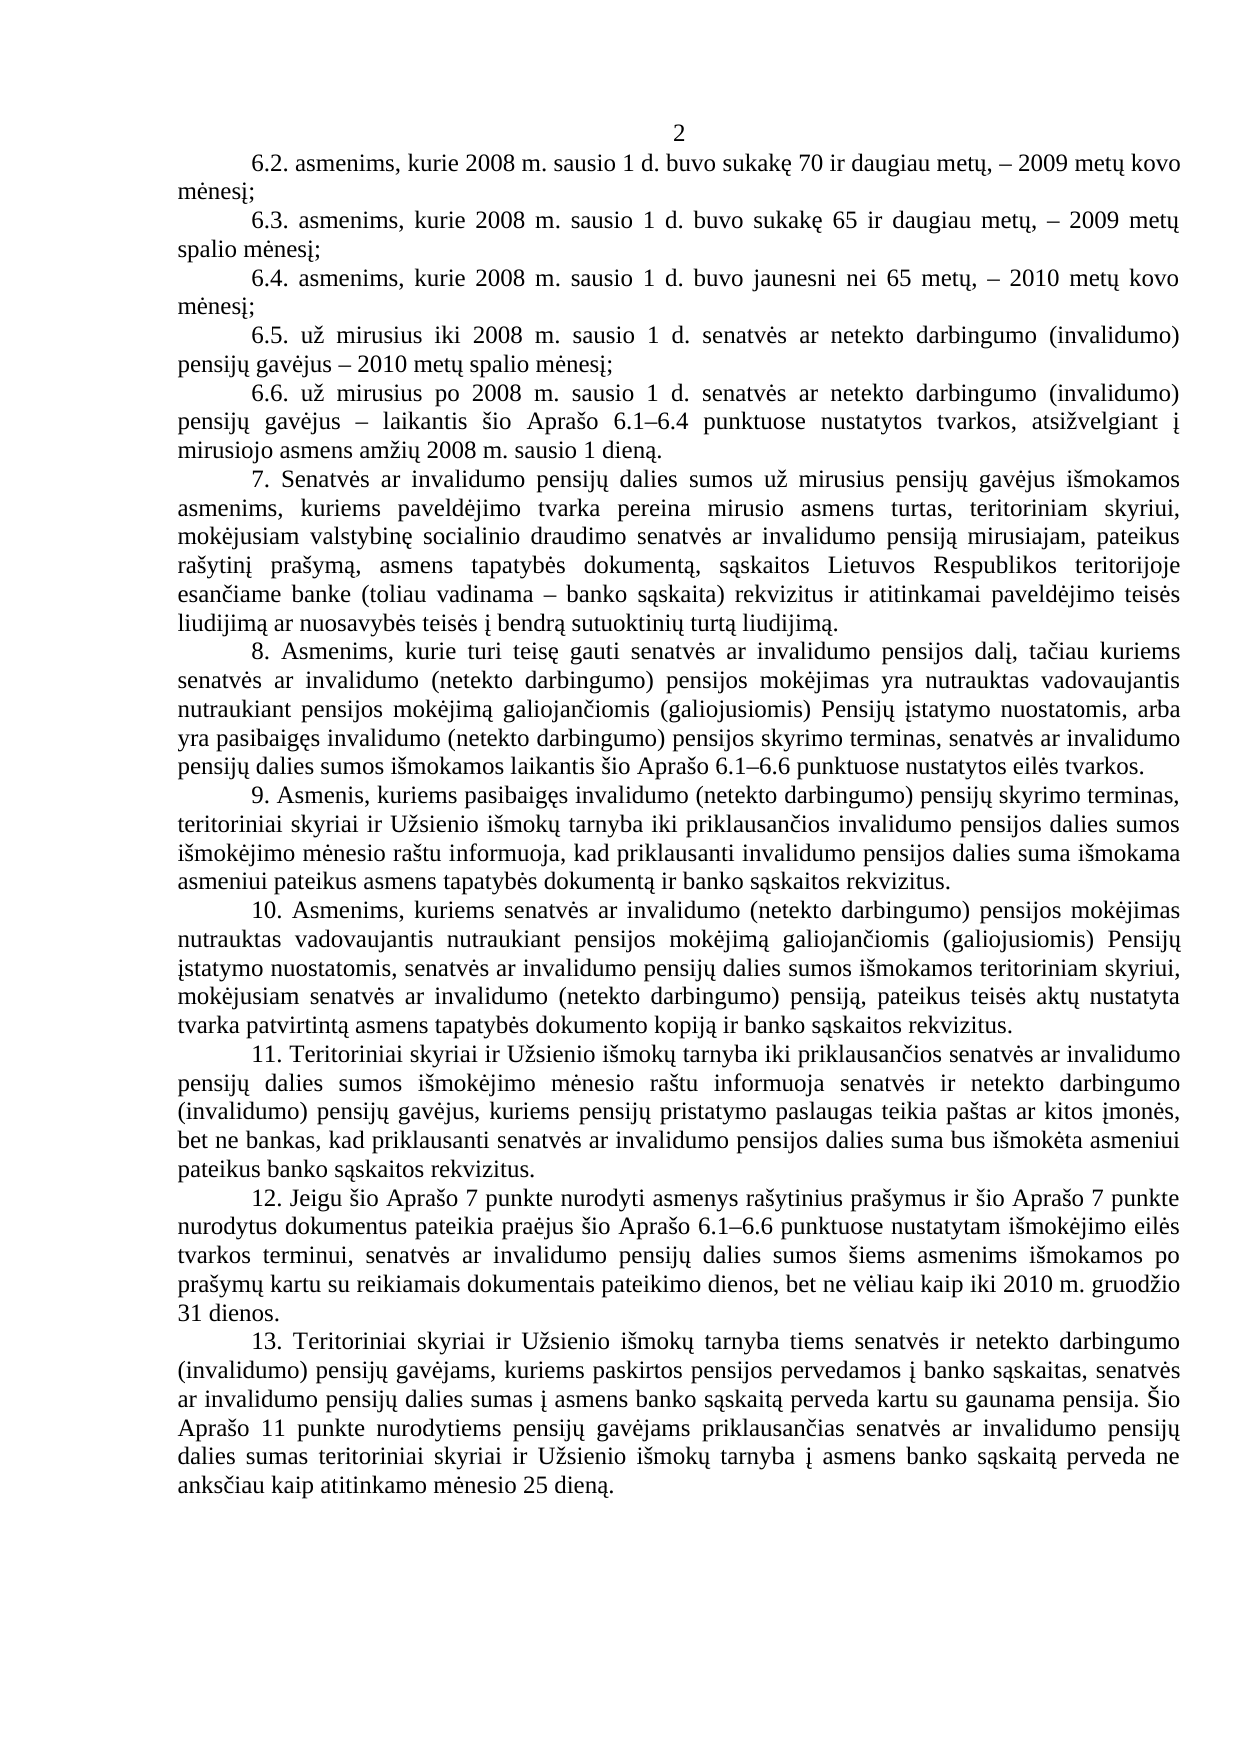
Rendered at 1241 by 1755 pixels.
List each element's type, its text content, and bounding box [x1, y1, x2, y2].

text 6.5. už mirusius iki 2008 m. sausio 1 d. senatvės ar netekto darbingumo (invalidumo) pensijų gavėjus – 2010 metų spalio mėnesį; [177, 320, 1181, 378]
text 6.4. asmenims, kurie 2008 m. sausio 1 d. buvo jaunesni nei 65 metų, – 2010 metų kovo mėnesį; [177, 263, 1181, 320]
text 11. Teritoriniai skyriai ir Užsienio išmokų tarnyba iki priklausančios senatvės ar invalidumo pensijų dalies sumos išmokėjimo mėnesio raštu informuoja senatvės ir netekto darbingumo (invalidumo) pensijų gavėjus, kuriems pensijų pristatymo paslaugas teikia paštas ar kitos įmonės, bet ne bankas, kad priklausanti senatvės ar invalidumo pensijos dalies suma bus išmokėta asmeniui pateikus banko sąskaitos rekvizitus. [177, 1039, 1181, 1183]
text 8. Asmenims, kurie turi teisę gauti senatvės ar invalidumo pensijos dalį, tačiau kuriems senatvės ar invalidumo (netekto darbingumo) pensijos mokėjimas yra nutrauktas vadovaujantis nutraukiant pensijos mokėjimą galiojančiomis (galiojusiomis) Pensijų įstatymo nuostatomis, arba yra pasibaigęs invalidumo (netekto darbingumo) pensijos skyrimo terminas, senatvės ar invalidumo pensijų dalies sumos išmokamos laikantis šio Aprašo 6.1–6.6 punktuose nustatytos eilės tvarkos. [177, 636, 1181, 780]
text 10. Asmenims, kuriems senatvės ar invalidumo (netekto darbingumo) pensijos mokėjimas nutrauktas vadovaujantis nutraukiant pensijos mokėjimą galiojančiomis (galiojusiomis) Pensijų įstatymo nuostatomis, senatvės ar invalidumo pensijų dalies sumos išmokamos teritoriniam skyriui, mokėjusiam senatvės ar invalidumo (netekto darbingumo) pensiją, pateikus teisės aktų nustatyta tvarka patvirtintą asmens tapatybės dokumento kopiją ir banko sąskaitos rekvizitus. [177, 895, 1181, 1039]
text 7. Senatvės ar invalidumo pensijų dalies sumos už mirusius pensijų gavėjus išmokamos asmenims, kuriems paveldėjimo tvarka pereina mirusio asmens turtas, teritoriniam skyriui, mokėjusiam valstybinę socialinio draudimo senatvės ar invalidumo pensiją mirusiajam, pateikus rašytinį prašymą, asmens tapatybės dokumentą, sąskaitos Lietuvos Respublikos teritorijoje esančiame banke (toliau vadinama – banko sąskaita) rekvizitus ir atitinkamai paveldėjimo teisės liudijimą ar nuosavybės teisės į bendrą sutuoktinių turtą liudijimą. [177, 464, 1181, 636]
text 13. Teritoriniai skyriai ir Užsienio išmokų tarnyba tiems senatvės ir netekto darbingumo (invalidumo) pensijų gavėjams, kuriems paskirtos pensijos pervedamos į banko sąskaitas, senatvės ar invalidumo pensijų dalies sumas į asmens banko sąskaitą perveda kartu su gaunama pensija. Šio Aprašo 11 punkte nurodytiems pensijų gavėjams priklausančias senatvės ar invalidumo pensijų dalies sumas teritoriniai skyriai ir Užsienio išmokų tarnyba į asmens banko sąskaitą perveda ne anksčiau kaip atitinkamo mėnesio 25 dieną. [177, 1326, 1181, 1499]
text 6.3. asmenims, kurie 2008 m. sausio 1 d. buvo sukakę 65 ir daugiau metų, – 2009 metų spalio mėnesį; [177, 205, 1181, 263]
text 6.2. asmenims, kurie 2008 m. sausio 1 d. buvo sukakę 70 ir daugiau metų, – 2009 metų kovo mėnesį; [177, 148, 1181, 205]
text 12. Jeigu šio Aprašo 7 punkte nurodyti asmenys rašytinius prašymus ir šio Aprašo 7 punkte nurodytus dokumentus pateikia praėjus šio Aprašo 6.1–6.6 punktuose nustatytam išmokėjimo eilės tvarkos terminui, senatvės ar invalidumo pensijų dalies sumos šiems asmenims išmokamos po prašymų kartu su reikiamais dokumentais pateikimo dienos, bet ne vėliau kaip iki 2010 m. gruodžio 31 dienos. [177, 1183, 1181, 1326]
text 6.6. už mirusius po 2008 m. sausio 1 d. senatvės ar netekto darbingumo (invalidumo) pensijų gavėjus – laikantis šio Aprašo 6.1–6.4 punktuose nustatytos tvarkos, atsižvelgiant į mirusiojo asmens amžių 2008 m. sausio 1 dieną. [177, 378, 1181, 464]
text 9. Asmenis, kuriems pasibaigęs invalidumo (netekto darbingumo) pensijų skyrimo terminas, teritoriniai skyriai ir Užsienio išmokų tarnyba iki priklausančios invalidumo pensijos dalies sumos išmokėjimo mėnesio raštu informuoja, kad priklausanti invalidumo pensijos dalies suma išmokama asmeniui pateikus asmens tapatybės dokumentą ir banko sąskaitos rekvizitus. [177, 780, 1181, 895]
